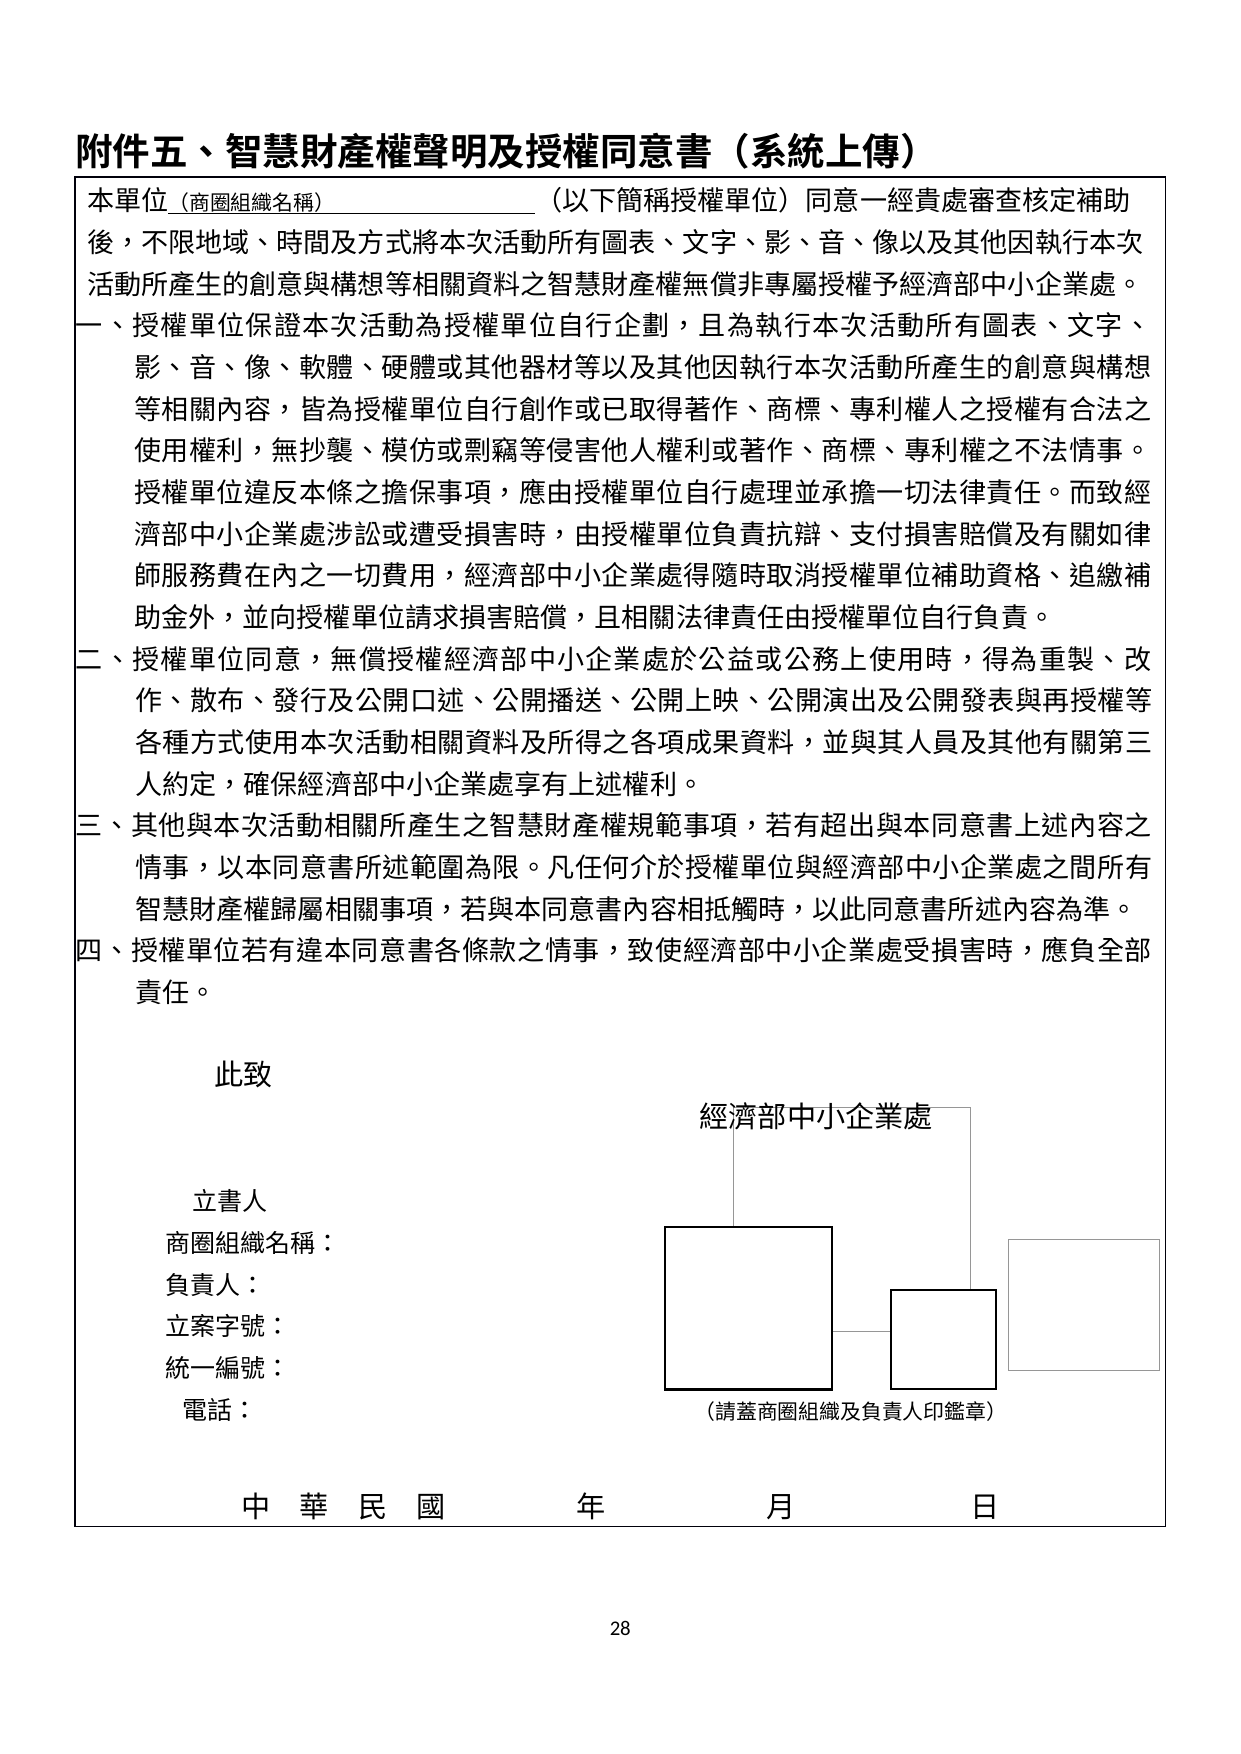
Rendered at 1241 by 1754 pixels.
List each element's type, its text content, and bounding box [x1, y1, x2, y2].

subtitle 附件五、智慧財產權聲明及授權同意書（系統上傳） [75, 122, 1165, 176]
table_header 本單位（商圈組織名稱） （以下簡稱授權單位）同意一經貴處審查核定補助後，不限地域、時間及方式將本次活動所有圖表、文字、影、音、像以及其他因執行本次活動所產生的創意與構想等相關資料之智慧財產權無償非專屬授權予經濟部中小企業處。 一、授權單位保證本次活動為授權單位自行企劃，且為執行本次活動所有圖表、文字、影、音、像、軟體、硬體或其他器材等以及其他因執行本次活動所產生的創意與構想等相關內容，皆為授權單位自行創作或已取得著作、商標、專利權人之授權有合法之使用權利，無抄襲、模仿或剽竊等侵害他人權利或著作、商標、專利權之不法情事。授權單位違反本條之擔保事項，應由授權單位自行處理並承擔一切法律責任。而致經濟部中小企業處涉訟或遭受損害時，由授權單位負責抗辯、支付損害賠償及有關如律師服務費在內之一切費用，經濟部中小企業處得隨時取消授權單位補助資格、追繳補助金外，並向授權單位請求損害賠償，且相關法律責任由授權單位自行負責。 二、授權單位同意，無償授權經濟部中小企業處於公益或公務上使用時，得為重製、改作、散布、發行及公開口述、公開播送、公開上映、公開演出及公開發表與再授權等各種方式使用本次活動相關資料及所得之各項成果資料，並與其人員及其他有關第三人約定，確保經濟部中小企業處享有上述權利。 三、其他與本次活動相關所產生之智慧財產權規範事項，若有超出與本同意書上述內容之情事，以本同意書所述範圍為限。凡任何介於授權單位與經濟部中小企業處之間所有智慧財產權歸屬相關事項，若與本同意書內容相抵觸時，以此同意書所述內容為準。 四、授權單位若有違本同意書各條款之情事，致使經濟部中小企業處受損害時，應負全部責任。 此致 經濟部中小企業處 立書人 商圈組織名稱： 負責人： 立案字號： 統一編號： 電話： （請蓋商圈組織及負責人印鑑章） 中 華 民 國 年 月 日 [76, 178, 1165, 1526]
